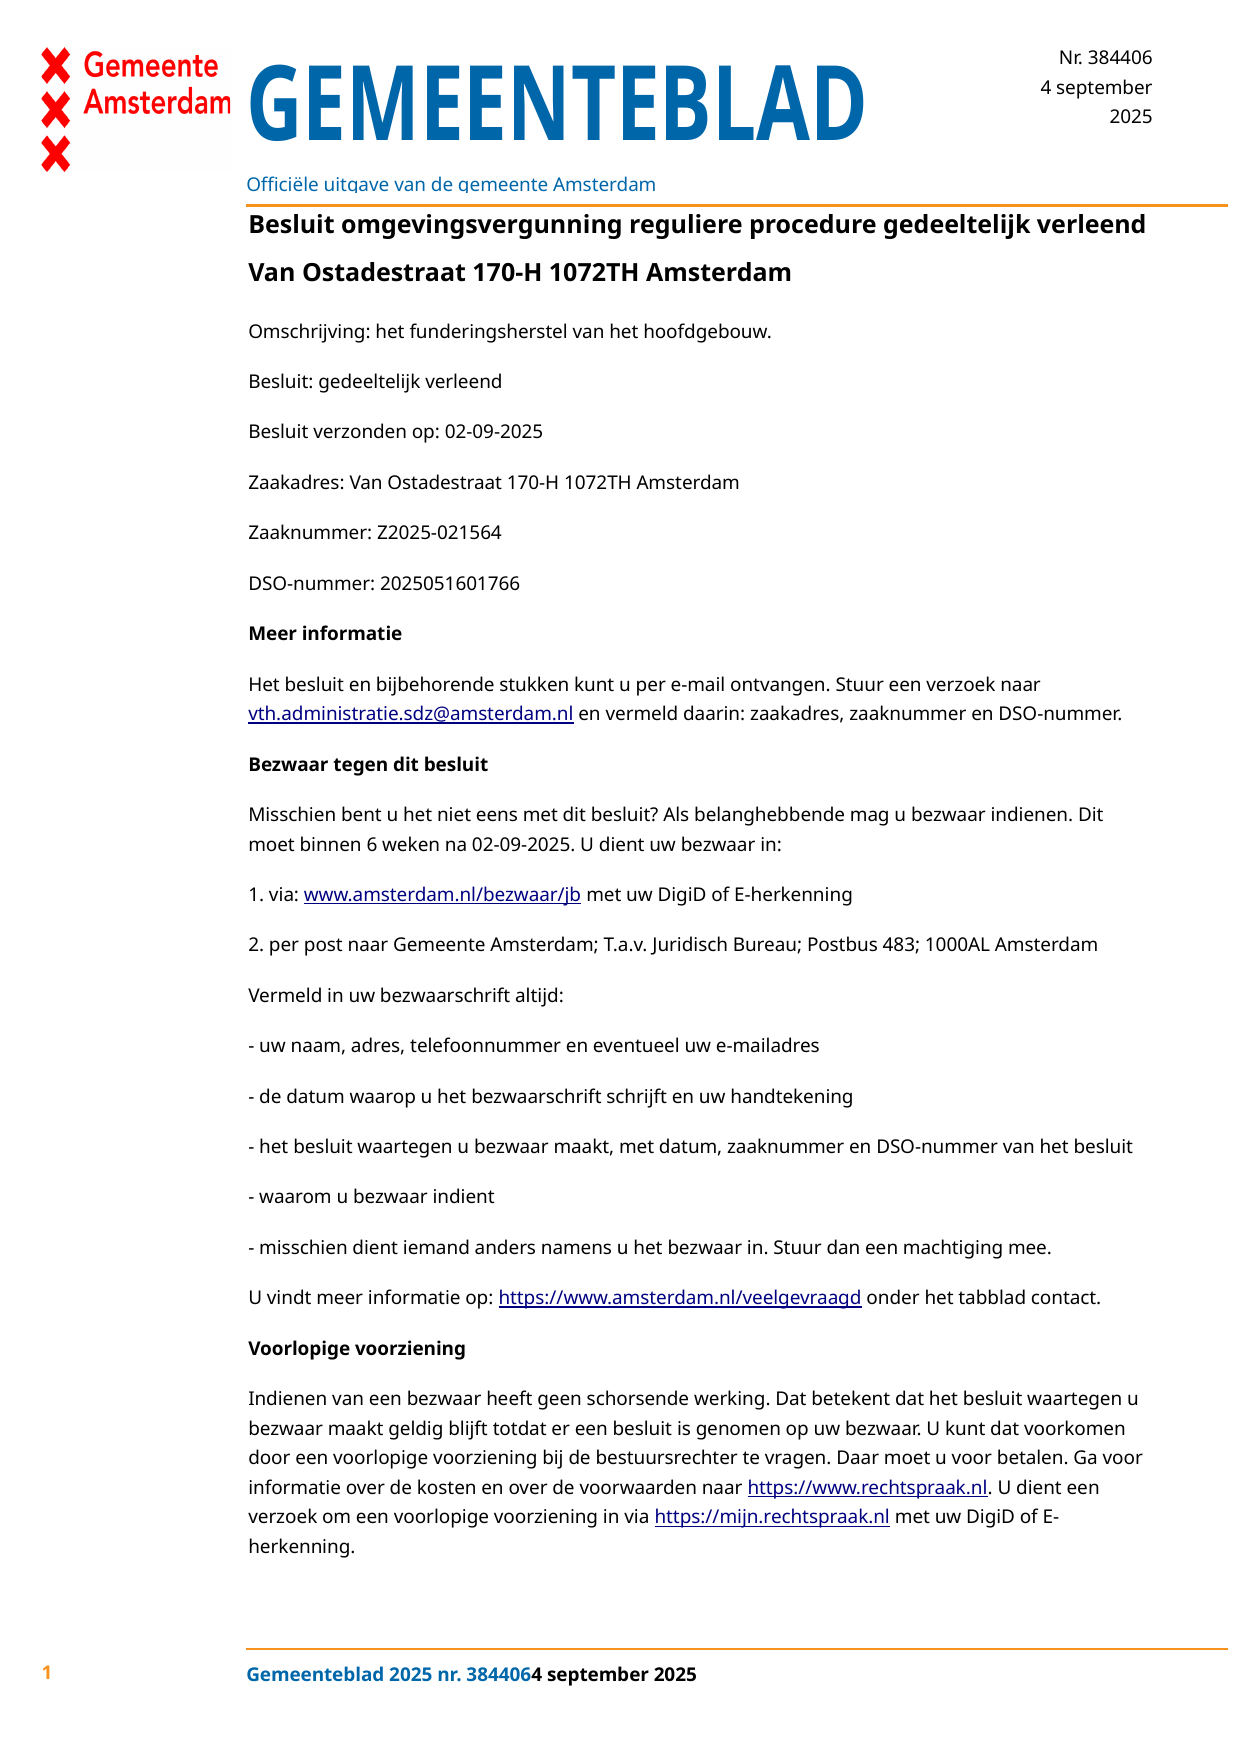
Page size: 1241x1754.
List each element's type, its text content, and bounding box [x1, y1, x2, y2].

text Zaakadres: Van Ostadestraat 170-H 1072TH Amsterdam [248, 469, 1152, 495]
text 2. per post naar Gemeente Amsterdam; T.a.v. Juridisch Bureau; Postbus 483; 1000AL Amsterdam [248, 932, 1152, 957]
text - misschien dient iemand anders namens u het bezwaar in. Stuur dan een machtiging mee. [248, 1234, 1152, 1260]
text Bezwaar tegen dit besluit [248, 751, 1152, 777]
text - waarom u bezwaar indient [248, 1184, 1152, 1209]
text Voorlopige voorziening [248, 1335, 1152, 1361]
text - de datum waarop u het bezwaarschrift schrijft en uw handtekening [248, 1083, 1152, 1109]
text Vermeld in uw bezwaarschrift altijd: [248, 982, 1152, 1008]
text Indienen van een bezwaar heeft geen schorsende werking. Dat betekent dat het besluit waartegen u bezwaar maakt geldig blijft totdat er een besluit is genomen op uw bezwaar. U kunt dat voorkomen door een voorlopige voorziening bij de bestuursrechter te vragen. Daar moet u voor betalen. Ga voor informatie over de kosten en over de voorwaarden naar https://www.rechtspraak.nl. U dient een verzoek om een voorlopige voorziening in via https://mijn.rechtspraak.nl met uw DigiD of E-herkenning. [248, 1385, 1152, 1559]
text Het besluit en bijbehorende stukken kunt u per e-mail ontvangen. Stuur een verzoek naar vth.administratie.sdz@amsterdam.nl en vermeld daarin: zaakadres, zaaknummer en DSO-nummer. [248, 671, 1152, 726]
text Zaaknummer: Z2025-021564 [248, 519, 1152, 545]
text Omschrijving: het funderingsherstel van het hoofdgebouw. [248, 318, 1152, 344]
picture [41, 47, 231, 172]
text - het besluit waartegen u bezwaar maakt, met datum, zaaknummer en DSO-nummer van het besluit [248, 1133, 1152, 1159]
text DSO-nummer: 2025051601766 [248, 570, 1152, 596]
text Besluit verzonden op: 02-09-2025 [248, 419, 1152, 444]
text Besluit omgevingsvergunning reguliere procedure gedeeltelijk verleend Van Ostadestraat 170-H 1072TH Amsterdam [248, 207, 1152, 288]
text Besluit: gedeeltelijk verleend [248, 368, 1152, 394]
text Meer informatie [248, 620, 1152, 646]
text U vindt meer informatie op: https://www.amsterdam.nl/veelgevraagd onder het tabblad contact. [248, 1284, 1152, 1310]
text Misschien bent u het niet eens met dit besluit? Als belanghebbende mag u bezwaar indienen. Dit moet binnen 6 weken na 02-09-2025. U dient uw bezwaar in: [248, 801, 1152, 857]
text 1. via: www.amsterdam.nl/bezwaar/jb met uw DigiD of E-herkenning [248, 881, 1152, 907]
text - uw naam, adres, telefoonnummer en eventueel uw e-mailadres [248, 1032, 1152, 1058]
